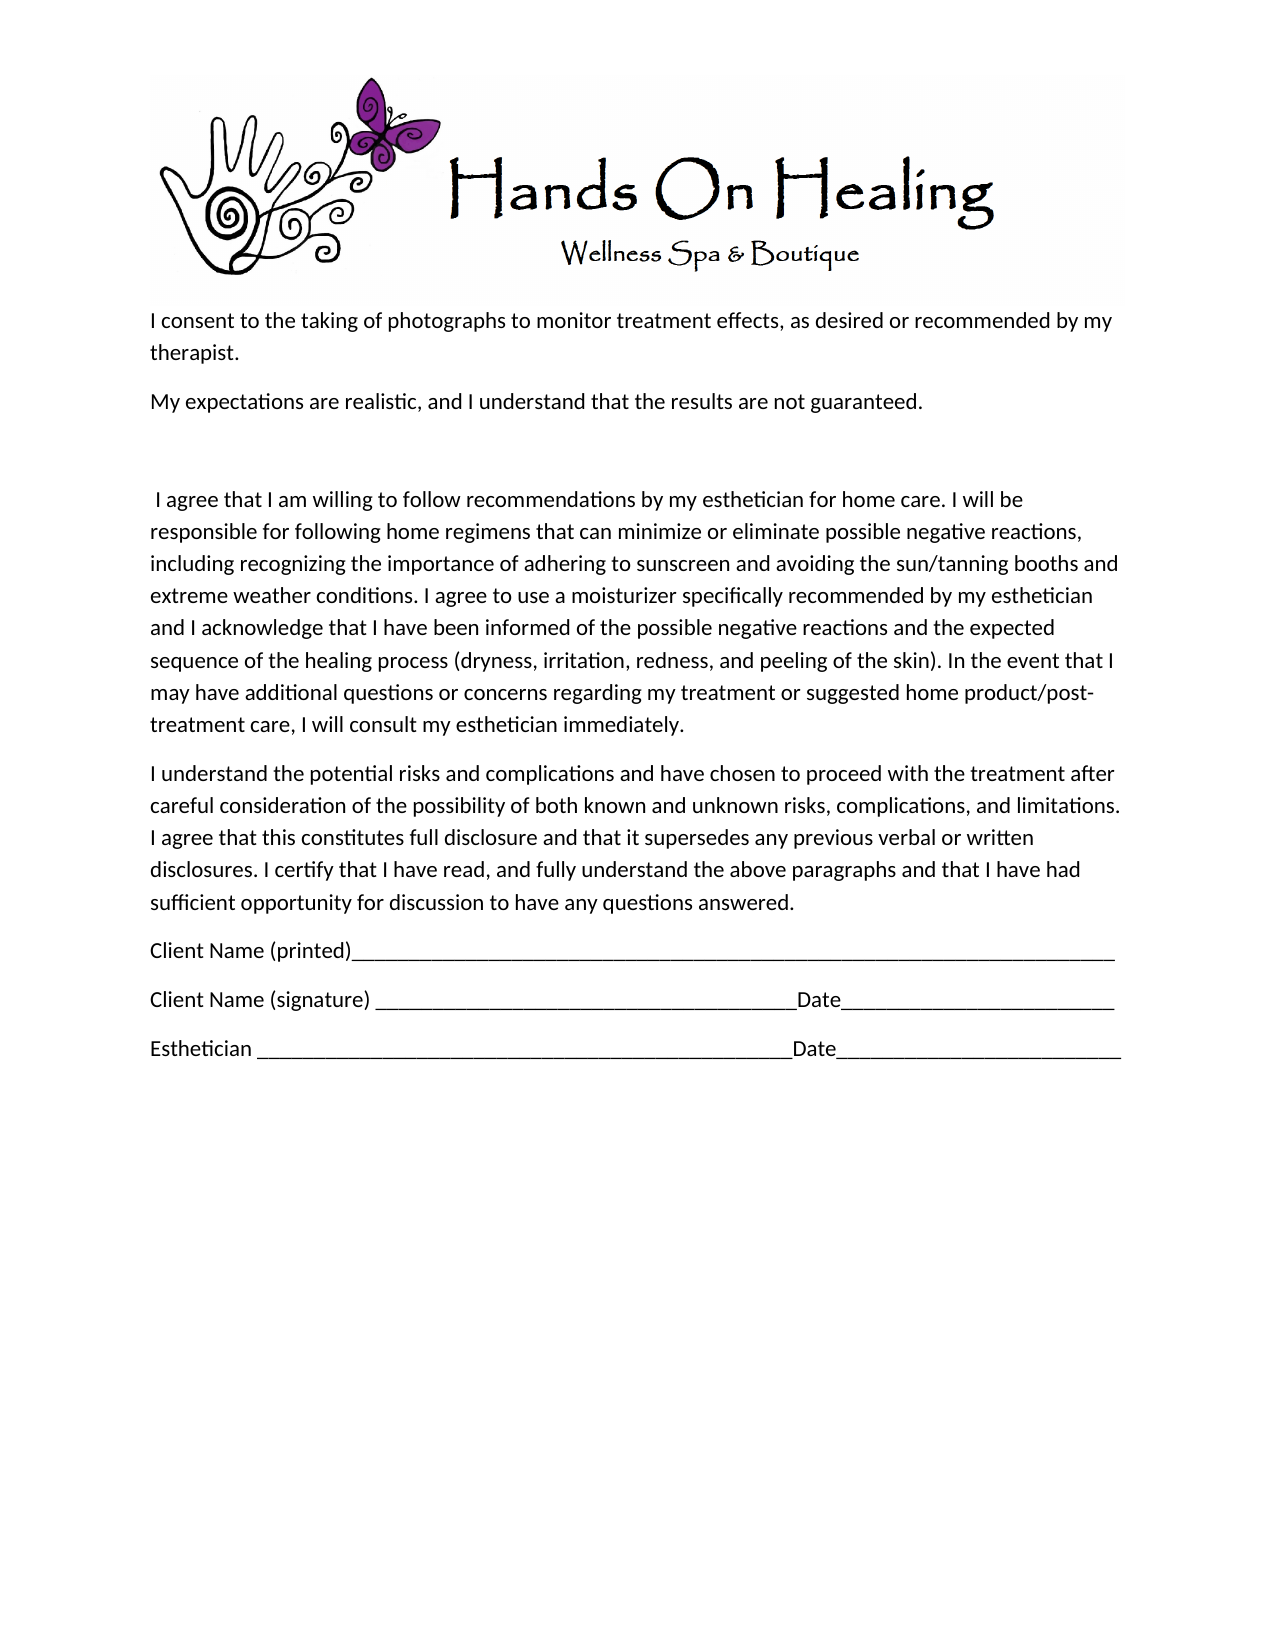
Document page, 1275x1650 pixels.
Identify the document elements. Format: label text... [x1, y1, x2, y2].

text I understand the potential risks and complications and have chosen to proceed with the treatment after careful consideration of the possibility of both known and unknown risks, complications, and limitations. I agree that this constitutes full disclosure and that it supersedes any previous verbal or written disclosures. I certify that I have read, and fully understand the above paragraphs and that I have had sufficient opportunity for discussion to have any questions answered. [150, 759, 1125, 916]
text Client Name (printed)___________________________________________________________________ [150, 937, 1125, 964]
text My expectations are realistic, and I understand that the results are not guaranteed. [150, 387, 1125, 415]
text I agree that I am willing to follow recommendations by my esthetician for home care. I will be responsible for following home regimens that can minimize or eliminate possible negative reactions, including recognizing the importance of adhering to sunscreen and avoiding the sun/tanning booths and extreme weather conditions. I agree to use a moisturizer specifically recommended by my esthetician and I acknowledge that I have been informed of the possible negative reactions and the expected sequence of the healing process (dryness, irritation, redness, and peeling of the skin). In the event that I may have additional questions or concerns regarding my treatment or suggested home product/post-treatment care, I will consult my esthetician immediately. [150, 485, 1125, 738]
text Esthetician _______________________________________________Date_________________________ [150, 1034, 1125, 1062]
text Client Name (signature) _____________________________________Date________________________ [150, 985, 1125, 1013]
picture [150, 75, 1125, 306]
text I consent to the taking of photographs to monitor treatment effects, as desired or recommended by my therapist. [150, 306, 1125, 366]
